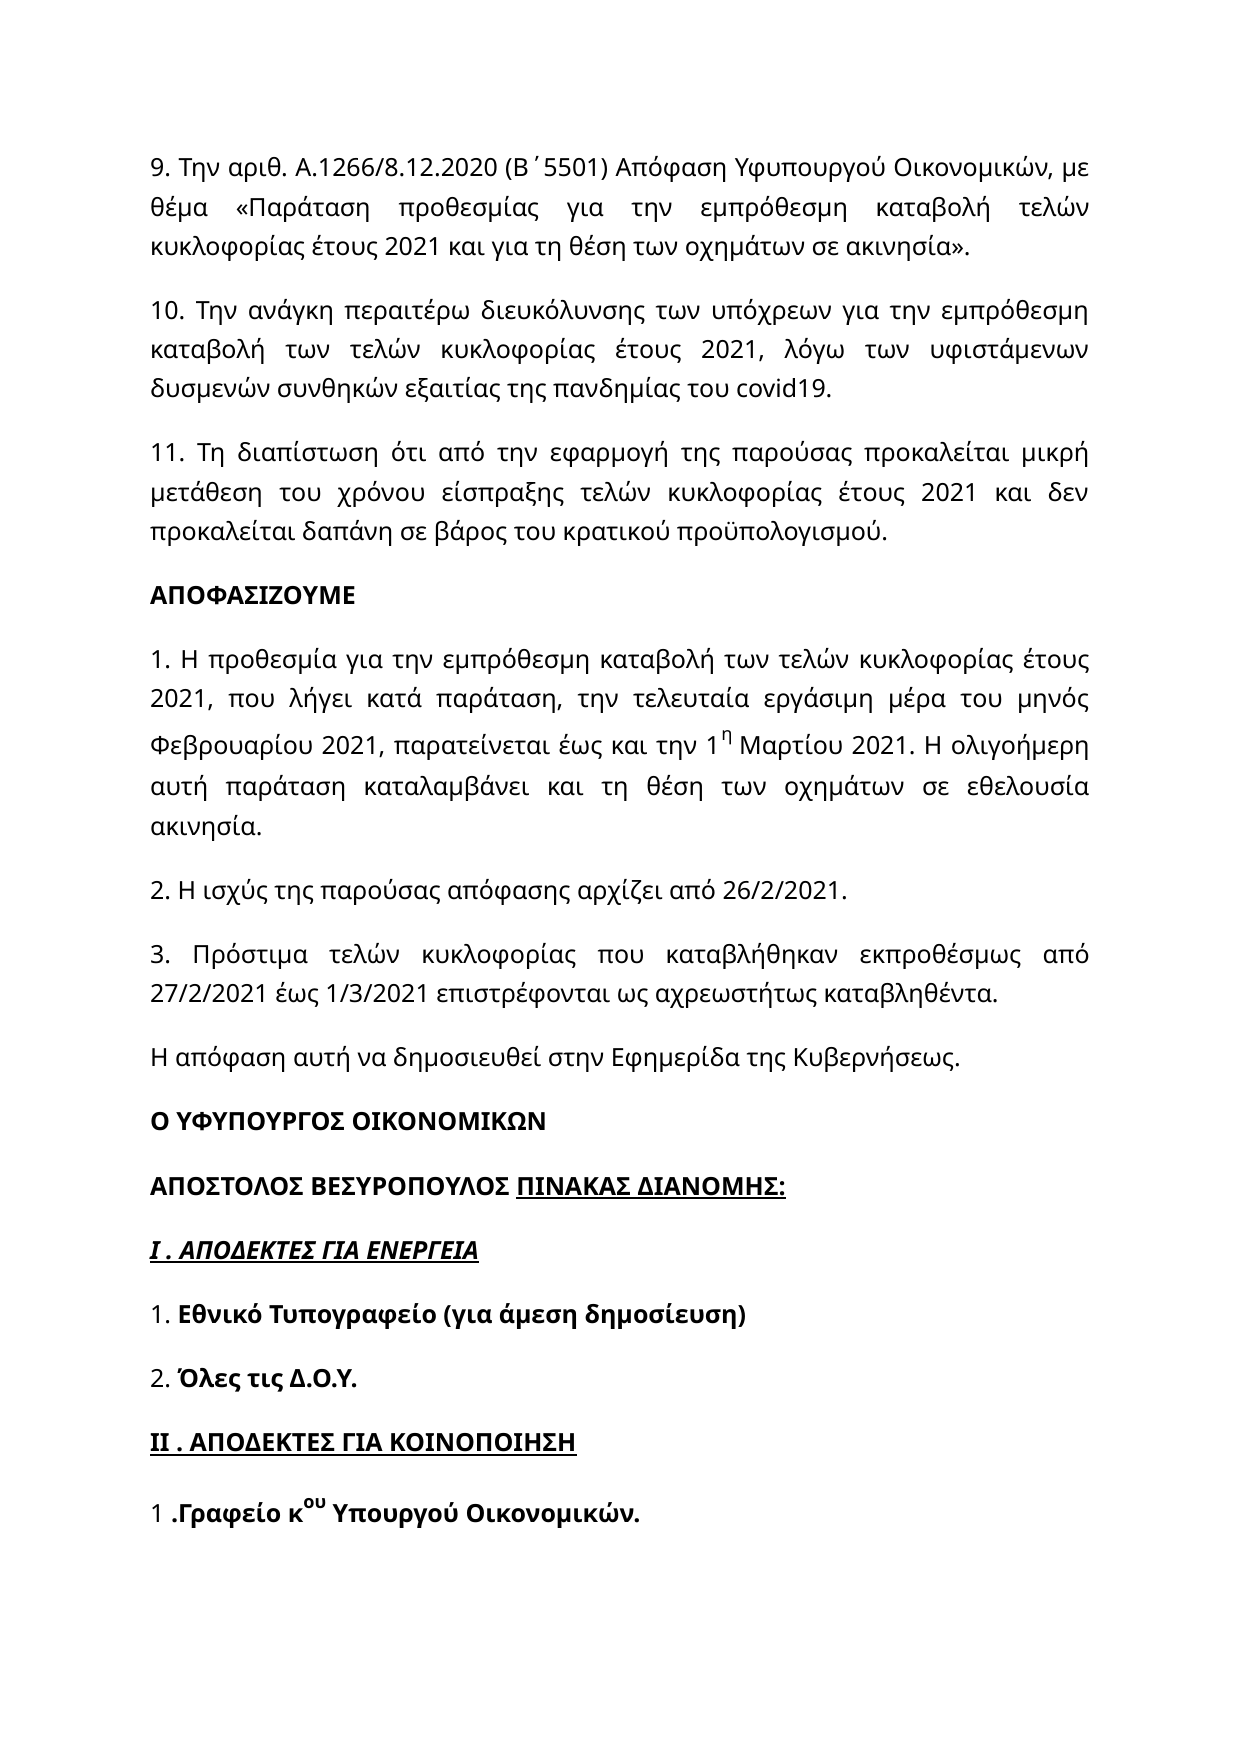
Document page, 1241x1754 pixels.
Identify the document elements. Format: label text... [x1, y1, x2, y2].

text Ο ΥΦΥΠΟΥΡΓΟΣ ΟΙΚΟΝΟΜΙΚΩΝ [150, 1104, 1090, 1138]
text ΙΙ . ΑΠΟΔΕΚΤΕΣ ΓΙΑ ΚΟΙΝΟΠΟΙΗΣΗ [150, 1425, 1090, 1459]
text 1. Η προθεσμία για την εμπρόθεσμη καταβολή των τελών κυκλοφορίας έτους 2021, που λήγει κατά παράταση, την τελευταία εργάσιμη μέρα του μηνός Φεβρουαρίου 2021, παρατείνεται έως και την 1η Μαρτίου 2021. Η ολιγοήμερη αυτή παράταση καταλαμβάνει και τη θέση των οχημάτων σε εθελουσία ακινησία. [150, 642, 1090, 842]
text 1 .Γραφείο κου Υπουργού Οικονομικών. [150, 1489, 1090, 1532]
text Η απόφαση αυτή να δημοσιευθεί στην Εφημερίδα της Κυβερνήσεως. [150, 1040, 1090, 1074]
text 2. Όλες τις Δ.Ο.Υ. [150, 1361, 1090, 1395]
text 1. Εθνικό Τυπογραφείο (για άμεση δημοσίευση) [150, 1296, 1090, 1331]
text ΑΠΟΣΤΟΛΟΣ ΒΕΣΥΡΟΠΟΥΛΟΣ ΠΙΝΑΚΑΣ ΔΙΑΝΟΜΗΣ: [150, 1168, 1090, 1202]
text 3. Πρόστιμα τελών κυκλοφορίας που καταβλήθηκαν εκπροθέσμως από 27/2/2021 έως 1/3/2021 επιστρέφονται ως αχρεωστήτως καταβληθέντα. [150, 936, 1090, 1010]
text 2. Η ισχύς της παρούσας απόφασης αρχίζει από 26/2/2021. [150, 872, 1090, 906]
text 11. Τη διαπίστωση ότι από την εφαρμογή της παρούσας προκαλείται μικρή μετάθεση του χρόνου είσπραξης τελών κυκλοφορίας έτους 2021 και δεν προκαλείται δαπάνη σε βάρος του κρατικού προϋπολογισμού. [150, 435, 1090, 547]
text ΑΠΟΦΑΣΙΖΟΥΜΕ [150, 577, 1090, 612]
text 9. Την αριθ. Α.1266/8.12.2020 (Β΄5501) Απόφαση Υφυπουργού Οικονομικών, με θέμα «Παράταση προθεσμίας για την εμπρόθεσμη καταβολή τελών κυκλοφορίας έτους 2021 και για τη θέση των οχημάτων σε ακινησία». [150, 150, 1090, 262]
text Ι . ΑΠΟΔΕΚΤΕΣ ΓΙΑ ΕΝΕΡΓΕΙΑ [150, 1232, 1090, 1266]
text 10. Την ανάγκη περαιτέρω διευκόλυνσης των υπόχρεων για την εμπρόθεσμη καταβολή των τελών κυκλοφορίας έτους 2021, λόγω των υφιστάμενων δυσμενών συνθηκών εξαιτίας της πανδημίας του covid19. [150, 292, 1090, 405]
